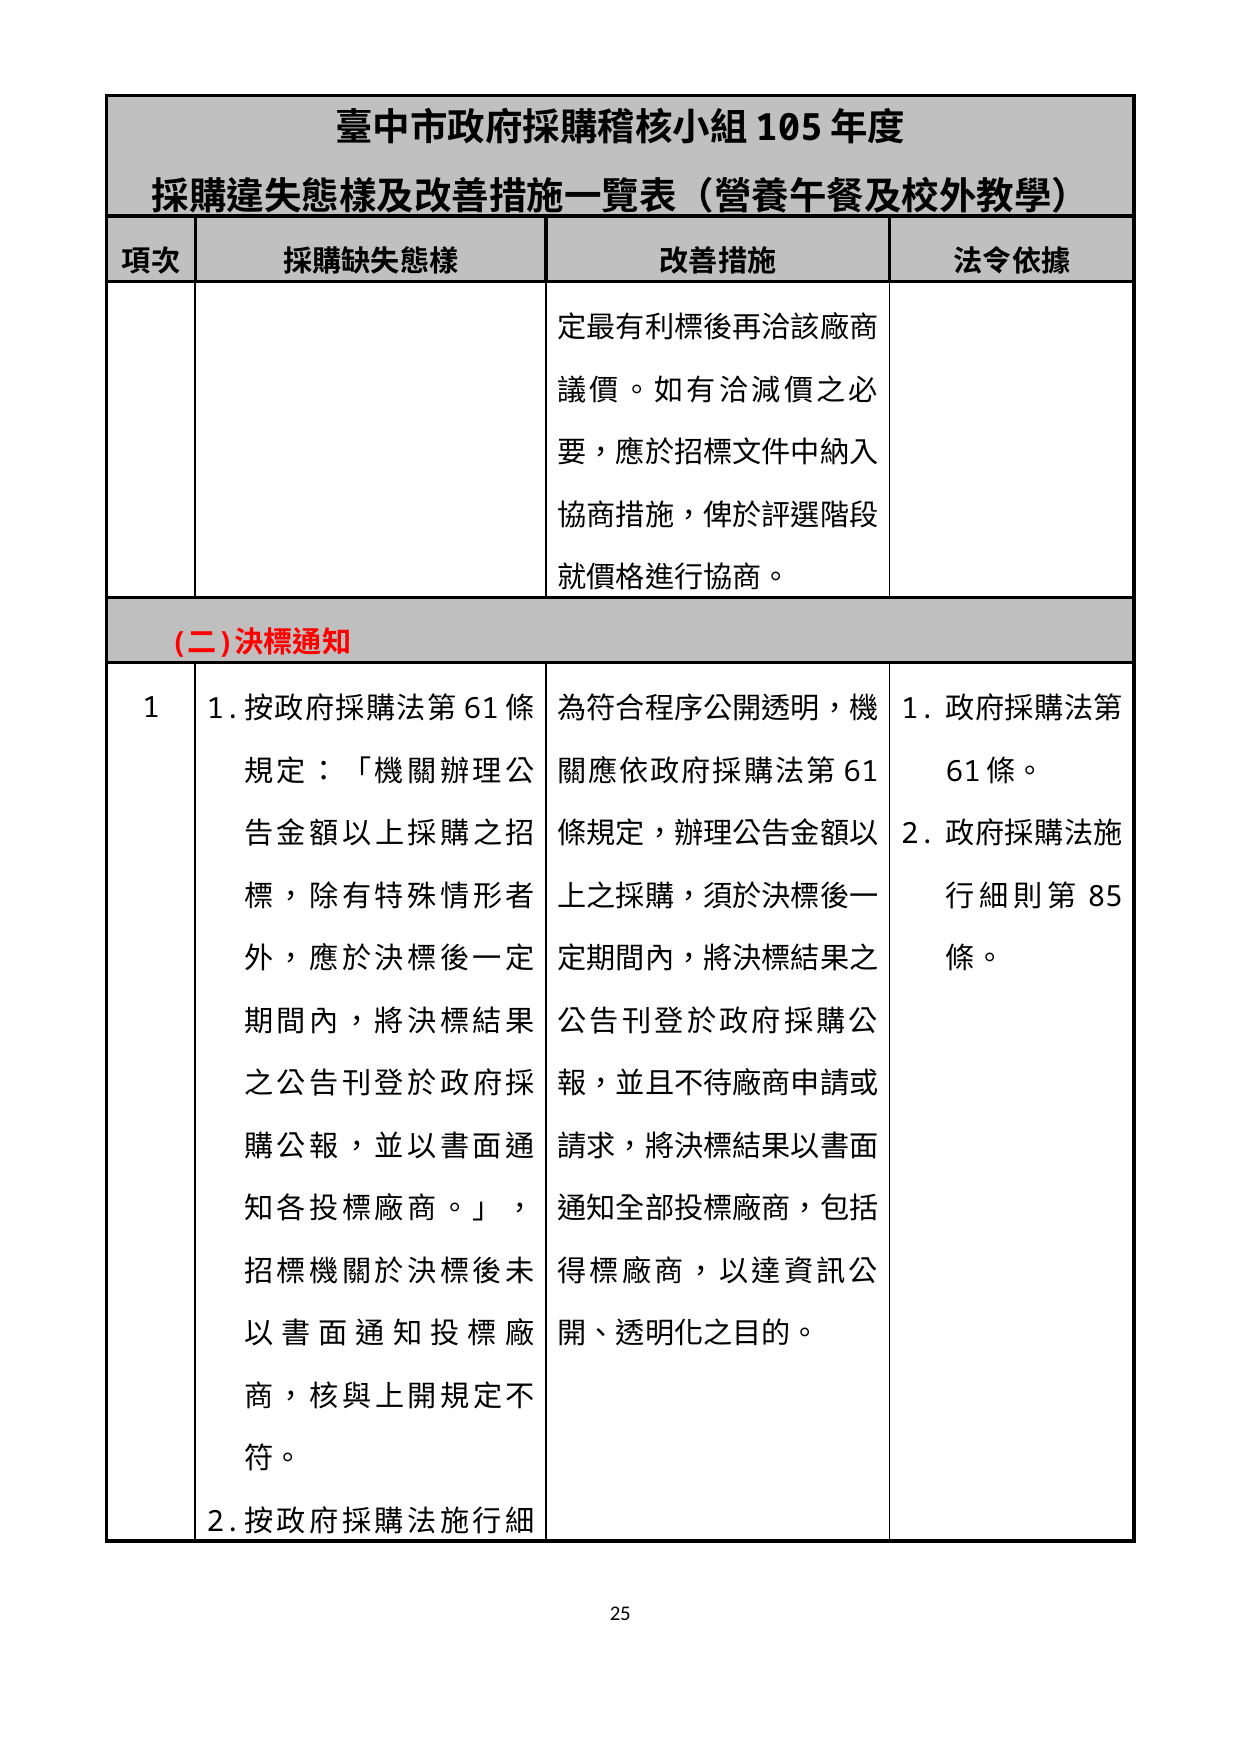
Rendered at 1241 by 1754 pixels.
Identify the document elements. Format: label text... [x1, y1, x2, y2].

table_cell 法令依據 [891, 218, 1132, 280]
table_cell (二)決標通知 [108, 599, 1132, 661]
table_cell [196, 283, 545, 596]
table_cell [108, 283, 194, 596]
table_cell 定最有利標後再洽該廠商議價。如有洽減價之必要，應於招標文件中納入協商措施，俾於評選階段就價格進行協商。 [547, 283, 889, 596]
table_cell 1 [108, 664, 194, 1539]
table_cell 項次 [108, 218, 194, 280]
table_cell 按政府採購法第61條規定：「機關辦理公告金額以上採購之招標，除有特殊情形者外，應於決標後一定期間內，將決標結果之公告刊登於政府採購公報，並以書面通知各投標廠商。」，招標機關於決標後未以書面通知投標廠商，核與上開規定不符。 按政府採購法施行細則第85條規定：「機關依本法第六十一條規定將決標結果以書面通知各投標廠商者，其通知應包括下列事項：一、有案號者，其案號。二、決標標的之名稱及數量摘要。三、得標廠商名稱。四、決標金額。五、決標日期。」，經檢視卷附資料，機關未依據上開規定辦理。 [196, 664, 545, 1539]
table_cell 採購缺失態樣 [197, 218, 544, 280]
table_cell 為符合程序公開透明，機關應依政府採購法第61條規定，辦理公告金額以上之採購，須於決標後一定期間內，將決標結果之公告刊登於政府採購公報，並且不待廠商申請或請求，將決標結果以書面通知全部投標廠商，包括得標廠商，以達資訊公開、透明化之目的。 [547, 664, 889, 1539]
table_cell [890, 283, 1132, 596]
table_cell 政府採購法第61條。 政府採購法施行細則第85條。 [890, 664, 1132, 1539]
table_header 臺中市政府採購稽核小組105年度 採購違失態樣及改善措施一覽表（營養午餐及校外教學） [108, 97, 1132, 214]
table_cell 改善措施 [548, 218, 888, 280]
